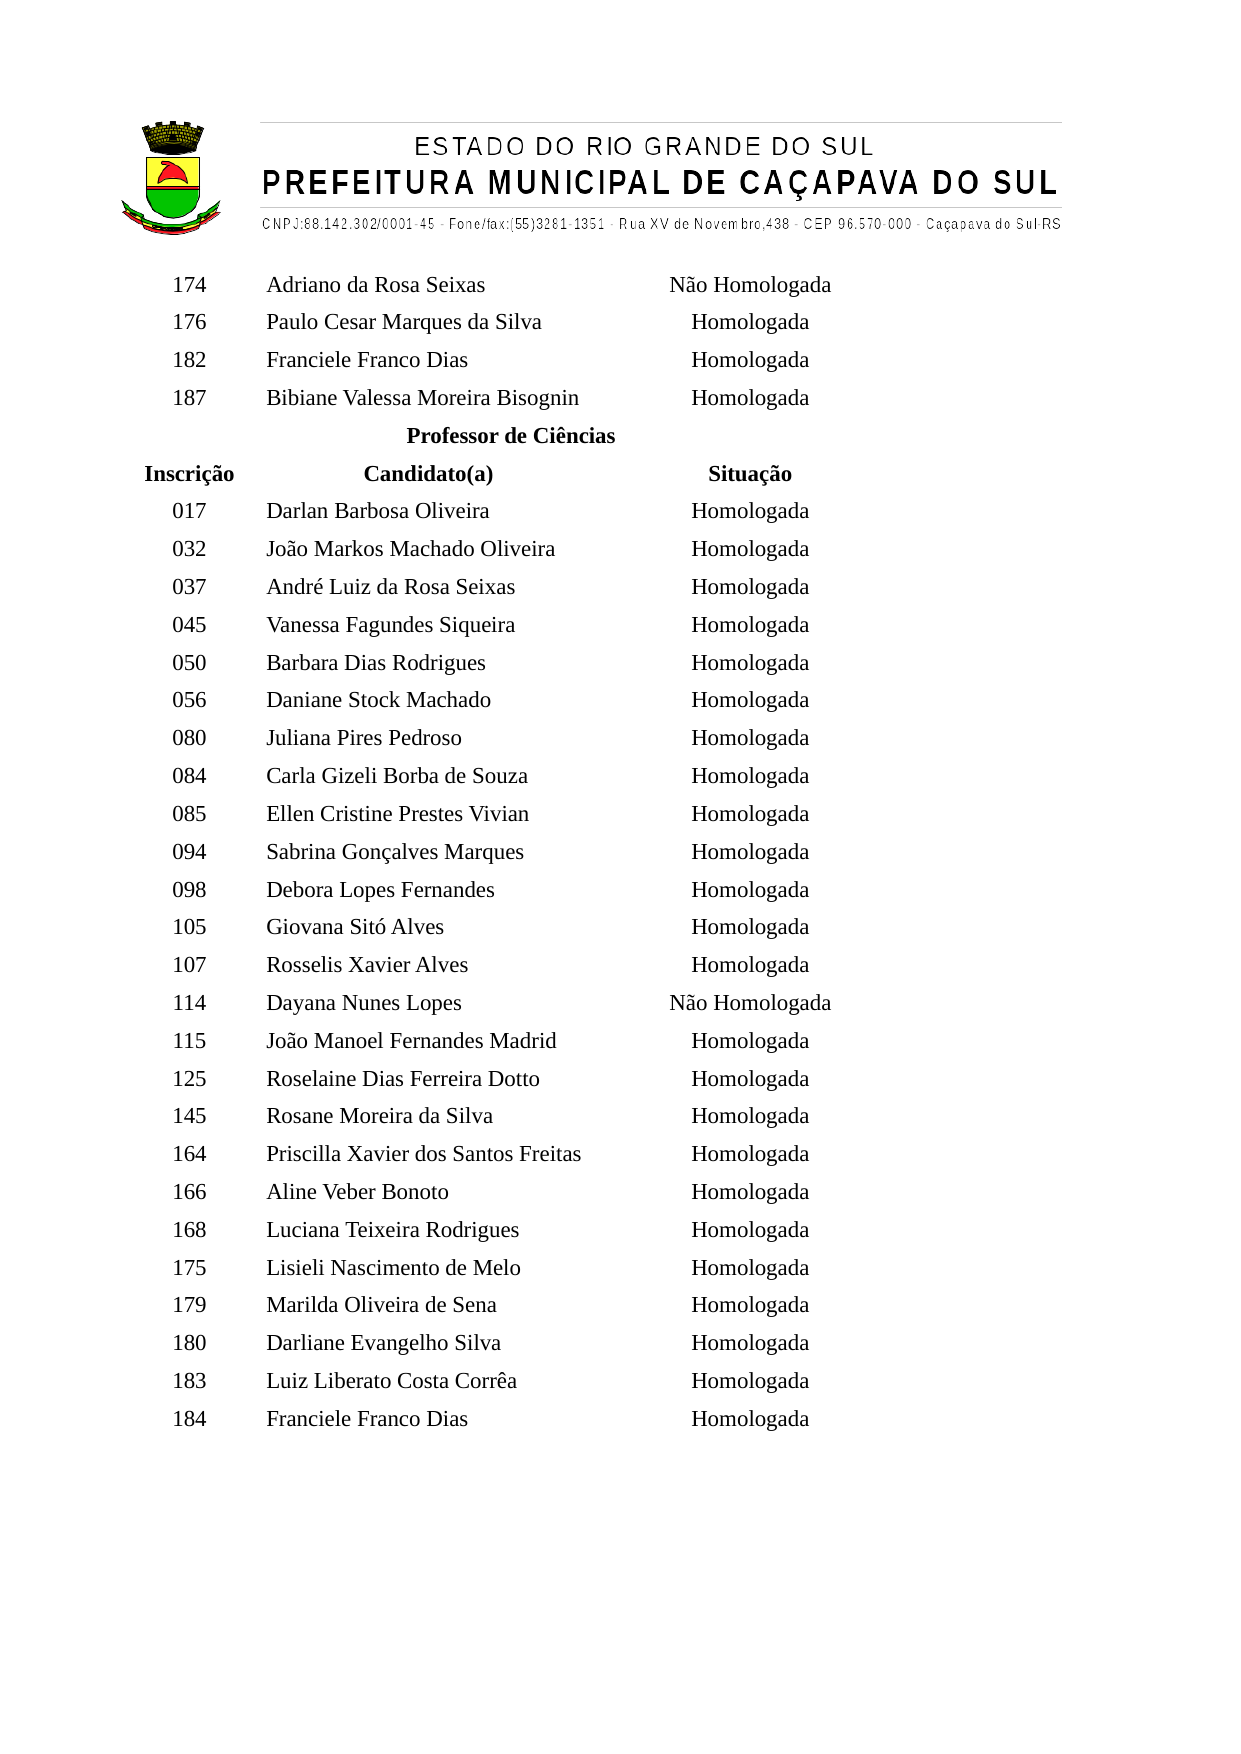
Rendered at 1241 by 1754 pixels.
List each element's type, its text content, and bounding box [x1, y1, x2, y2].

table_cell Sabrina Gonçalves Marques [260, 832, 596, 870]
table_cell Homologada [596, 1399, 904, 1445]
table_cell 175 [118, 1248, 260, 1286]
table_cell 125 [118, 1059, 260, 1097]
table_cell 085 [118, 794, 260, 832]
table_cell André Luiz da Rosa Seixas [260, 568, 596, 605]
table_cell Não Homologada [596, 265, 904, 303]
table_cell 084 [118, 756, 260, 794]
table_cell Ellen Cristine Prestes Vivian [260, 794, 596, 832]
table_cell 166 [118, 1173, 260, 1210]
table_cell Franciele Franco Dias [260, 341, 596, 378]
table_cell 115 [118, 1021, 260, 1059]
table_cell Homologada [596, 1248, 904, 1286]
table_cell Homologada [596, 303, 904, 341]
table_cell 174 [118, 265, 260, 303]
table_cell 098 [118, 870, 260, 908]
table_cell Homologada [596, 1286, 904, 1324]
table_cell 080 [118, 719, 260, 756]
table_cell Homologada [596, 908, 904, 946]
table_cell Homologada [596, 1021, 904, 1059]
table_cell 168 [118, 1210, 260, 1248]
table_cell Homologada [596, 643, 904, 681]
table_cell 045 [118, 605, 260, 643]
table_cell Debora Lopes Fernandes [260, 870, 596, 908]
table_cell Daniane Stock Machado [260, 681, 596, 719]
table_cell Homologada [596, 568, 904, 605]
table_cell Homologada [596, 794, 904, 832]
table_cell Barbara Dias Rodrigues [260, 643, 596, 681]
table_cell Homologada [596, 1059, 904, 1097]
table_cell Darliane Evangelho Silva [260, 1324, 596, 1361]
table_cell Vanessa Fagundes Siqueira [260, 605, 596, 643]
table_cell Homologada [596, 378, 904, 416]
table_cell 107 [118, 946, 260, 983]
table_cell 037 [118, 568, 260, 605]
table_cell 187 [118, 378, 260, 416]
table_cell 105 [118, 908, 260, 946]
table_cell 050 [118, 643, 260, 681]
table_cell Homologada [596, 946, 904, 983]
table_cell Luiz Liberato Costa Corrêa [260, 1361, 596, 1399]
table_cell 094 [118, 832, 260, 870]
table_cell Roselaine Dias Ferreira Dotto [260, 1059, 596, 1097]
table_cell Marilda Oliveira de Sena [260, 1286, 596, 1324]
table_cell Homologada [596, 870, 904, 908]
table_cell Homologada [596, 1173, 904, 1210]
table_cell Homologada [596, 605, 904, 643]
table_cell Homologada [596, 1361, 904, 1399]
table_cell Rosselis Xavier Alves [260, 946, 596, 983]
table_cell 145 [118, 1097, 260, 1134]
table_cell Inscrição [118, 454, 260, 492]
table_cell Homologada [596, 681, 904, 719]
table_cell Situação [596, 454, 904, 492]
table_cell Homologada [596, 1135, 904, 1172]
table_cell 114 [118, 983, 260, 1021]
table_cell Homologada [596, 492, 904, 529]
table_cell Rosane Moreira da Silva [260, 1097, 596, 1134]
table_cell Carla Gizeli Borba de Souza [260, 756, 596, 794]
table_cell Giovana Sitó Alves [260, 908, 596, 946]
table_cell 179 [118, 1286, 260, 1324]
table_cell Homologada [596, 530, 904, 567]
table_cell Lisieli Nascimento de Melo [260, 1248, 596, 1286]
table_cell Candidato(a) [260, 454, 596, 492]
table_cell 184 [118, 1399, 260, 1445]
table_cell Homologada [596, 832, 904, 870]
table_cell Homologada [596, 1210, 904, 1248]
table_cell Homologada [596, 756, 904, 794]
table_cell Homologada [596, 341, 904, 378]
table_cell Paulo Cesar Marques da Silva [260, 303, 596, 341]
table_header Professor de Ciências [118, 416, 904, 454]
table_cell Homologada [596, 719, 904, 756]
table_cell Priscilla Xavier dos Santos Freitas [260, 1135, 596, 1172]
table_cell 032 [118, 530, 260, 567]
table_cell 183 [118, 1361, 260, 1399]
table_cell Bibiane Valessa Moreira Bisognin [260, 378, 596, 416]
table_cell 180 [118, 1324, 260, 1361]
table_cell Adriano da Rosa Seixas [260, 265, 596, 303]
table_cell Darlan Barbosa Oliveira [260, 492, 596, 529]
table_cell João Markos Machado Oliveira [260, 530, 596, 567]
table_cell 164 [118, 1135, 260, 1172]
table_cell Luciana Teixeira Rodrigues [260, 1210, 596, 1248]
table_cell Dayana Nunes Lopes [260, 983, 596, 1021]
table_cell Aline Veber Bonoto [260, 1173, 596, 1210]
table_cell 056 [118, 681, 260, 719]
table_cell 017 [118, 492, 260, 529]
table_cell Franciele Franco Dias [260, 1399, 596, 1445]
table_cell Não Homologada [596, 983, 904, 1021]
table_cell Homologada [596, 1097, 904, 1134]
table_cell Juliana Pires Pedroso [260, 719, 596, 756]
table_cell João Manoel Fernandes Madrid [260, 1021, 596, 1059]
table_cell Homologada [596, 1324, 904, 1361]
table_cell 182 [118, 341, 260, 378]
table_cell 176 [118, 303, 260, 341]
